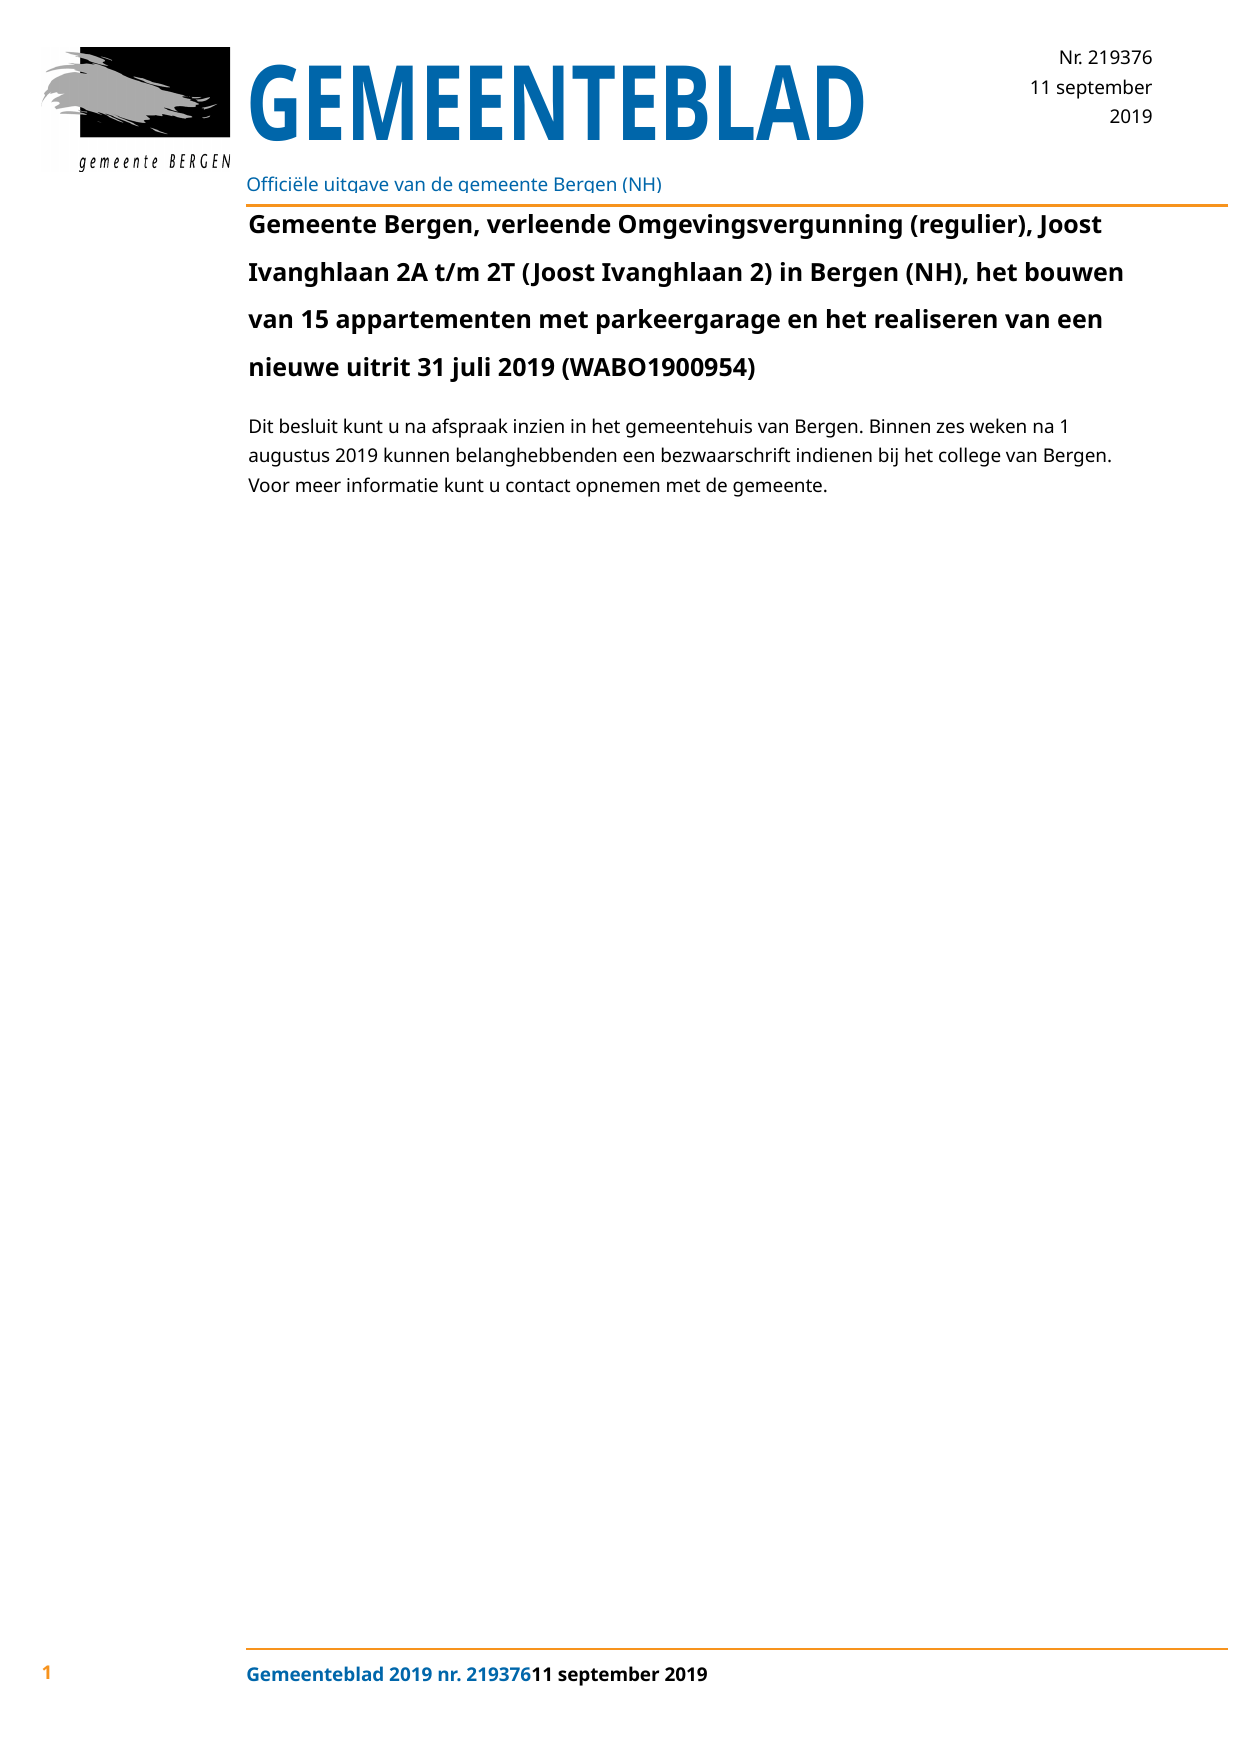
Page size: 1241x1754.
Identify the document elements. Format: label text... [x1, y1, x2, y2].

text Gemeente Bergen, verleende Omgevingsvergunning (regulier), Joost Ivanghlaan 2A t/m 2T (Joost Ivanghlaan 2) in Bergen (NH), het bouwen van 15 appartementen met parkeergarage en het realiseren van een nieuwe uitrit 31 juli 2019 (WABO1900954) [248, 207, 1152, 384]
picture [41, 47, 231, 172]
text Dit besluit kunt u na afspraak inzien in het gemeentehuis van Bergen. Binnen zes weken na 1 augustus 2019 kunnen belanghebbenden een bezwaarschrift indienen bij het college van Bergen. Voor meer informatie kunt u contact opnemen met de gemeente. [248, 413, 1152, 498]
